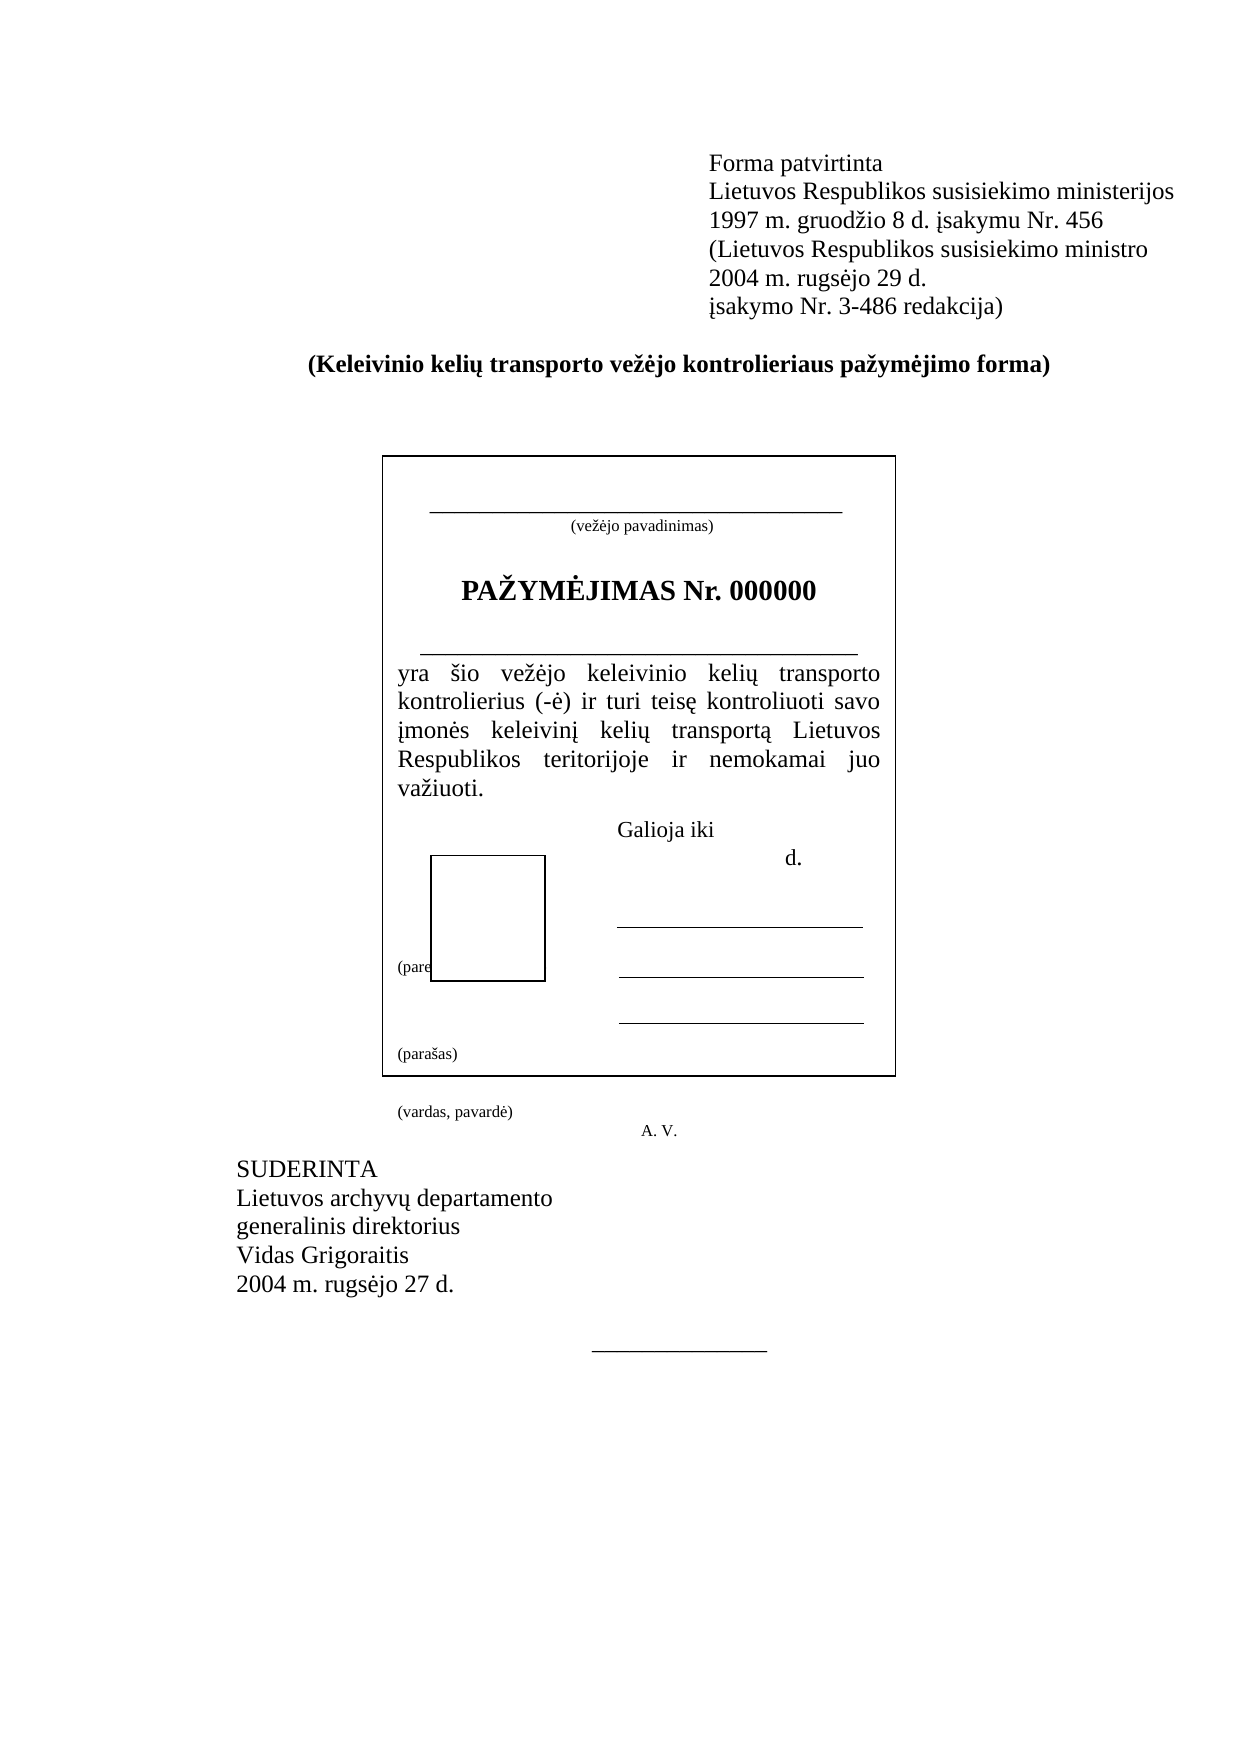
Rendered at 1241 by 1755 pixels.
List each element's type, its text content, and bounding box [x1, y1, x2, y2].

text (Keleivinio kelių transporto vežėjo kontrolieriaus pažymėjimo forma) [177, 349, 1181, 378]
text Lietuvos Respublikos susisiekimo ministerijos [177, 176, 1181, 205]
text Vidas Grigoraitis [162, 1240, 1181, 1269]
text generalinis direktorius [162, 1211, 1181, 1240]
text 2004 m. rugsėjo 29 d. [177, 263, 1181, 291]
text (Lietuvos Respublikos susisiekimo ministro [177, 234, 1181, 263]
text SUDERINTA [162, 1154, 1181, 1183]
text Lietuvos archyvų departamento [162, 1183, 1181, 1211]
text Forma patvirtinta [177, 148, 1181, 176]
text 2004 m. rugsėjo 27 d. [162, 1269, 1181, 1298]
text ______________ [177, 1326, 1181, 1355]
text 1997 m. gruodžio 8 d. įsakymu Nr. 456 [177, 205, 1181, 234]
text įsakymo Nr. 3-486 redakcija) [177, 291, 1181, 320]
